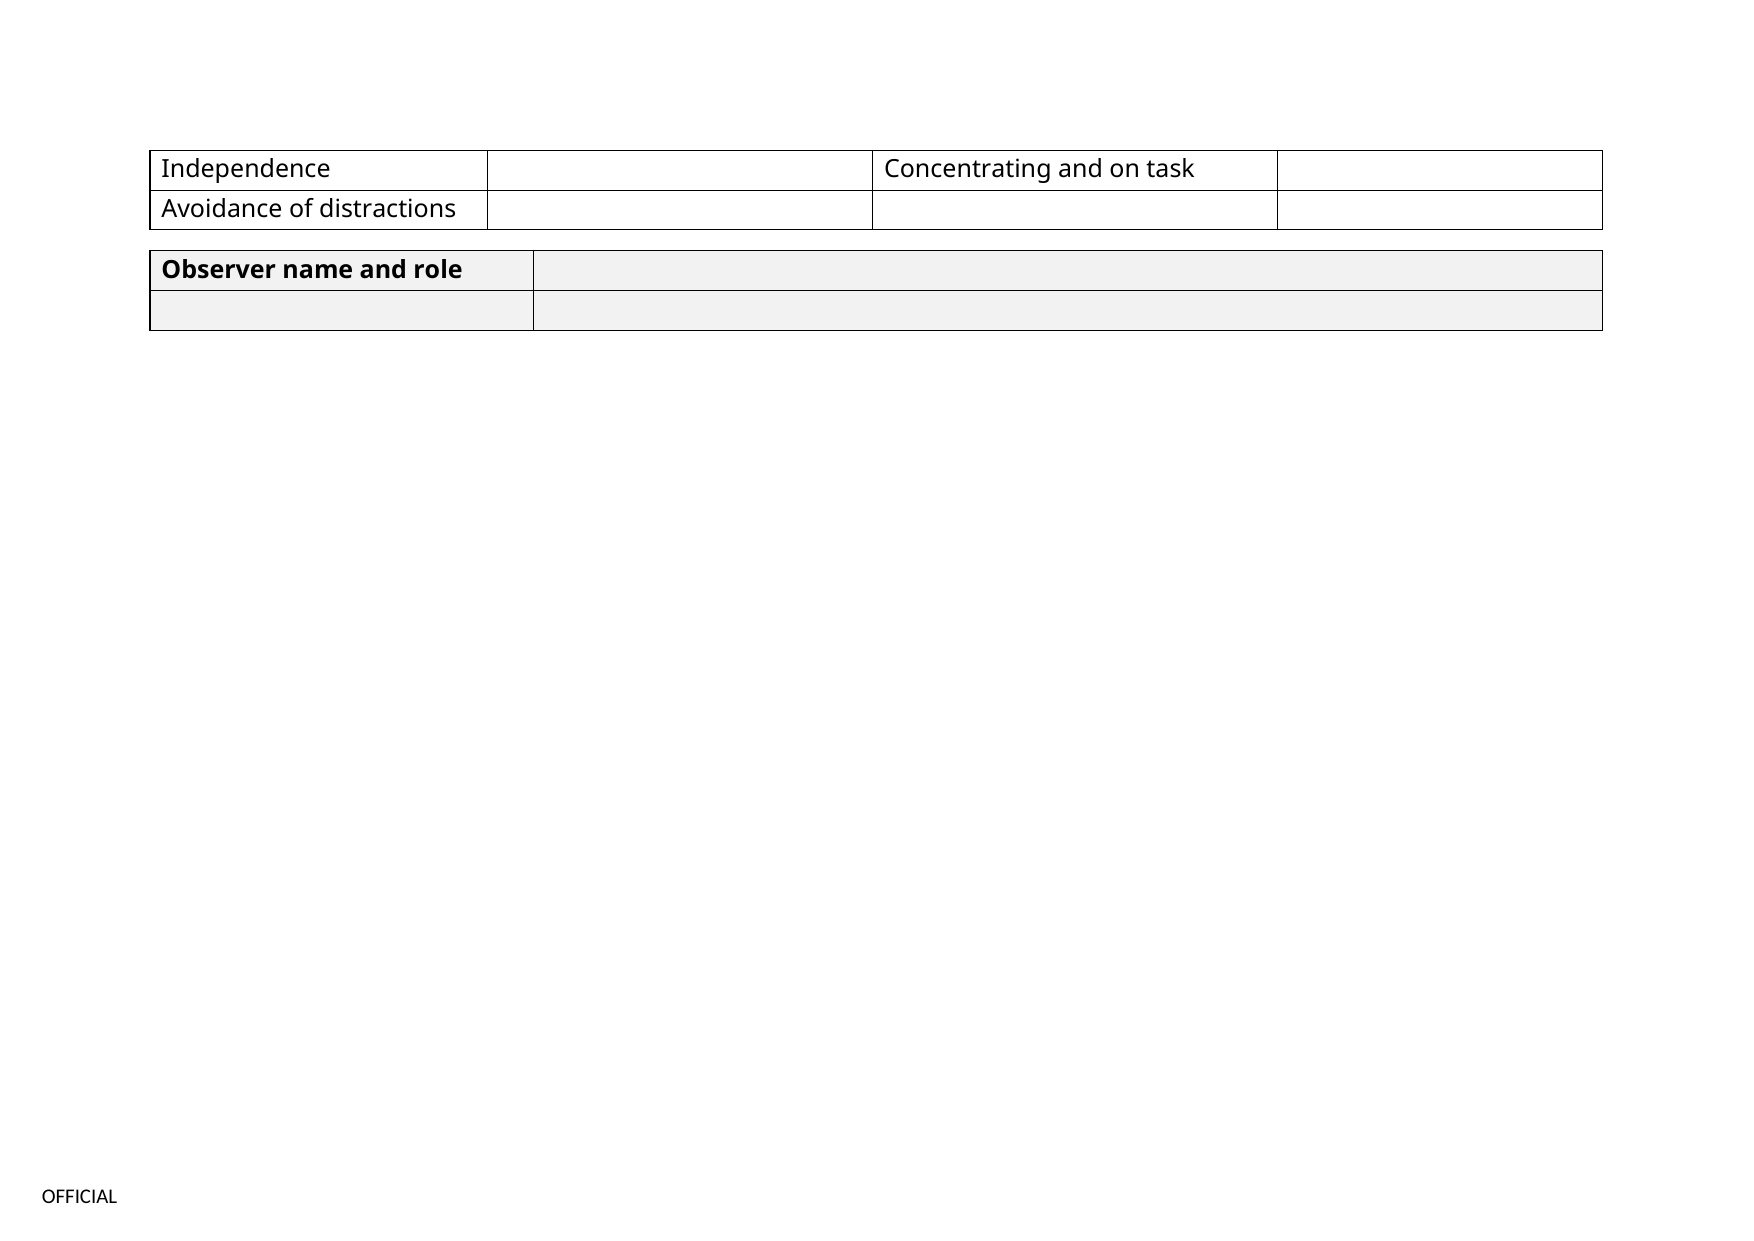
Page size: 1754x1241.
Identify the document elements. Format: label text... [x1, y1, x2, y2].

table_cell Concentrating and on task [873, 151, 1277, 190]
table_cell [1278, 151, 1602, 190]
table_cell [488, 191, 872, 229]
table_cell [873, 191, 1277, 229]
table_header [534, 251, 1602, 290]
table_cell [488, 151, 872, 190]
table_cell [534, 291, 1602, 330]
table_cell [1278, 191, 1602, 229]
table_cell Independence [151, 151, 487, 190]
table_cell [151, 291, 533, 330]
table_header Observer name and role [151, 251, 533, 290]
table_cell Avoidance of distractions [151, 191, 487, 229]
